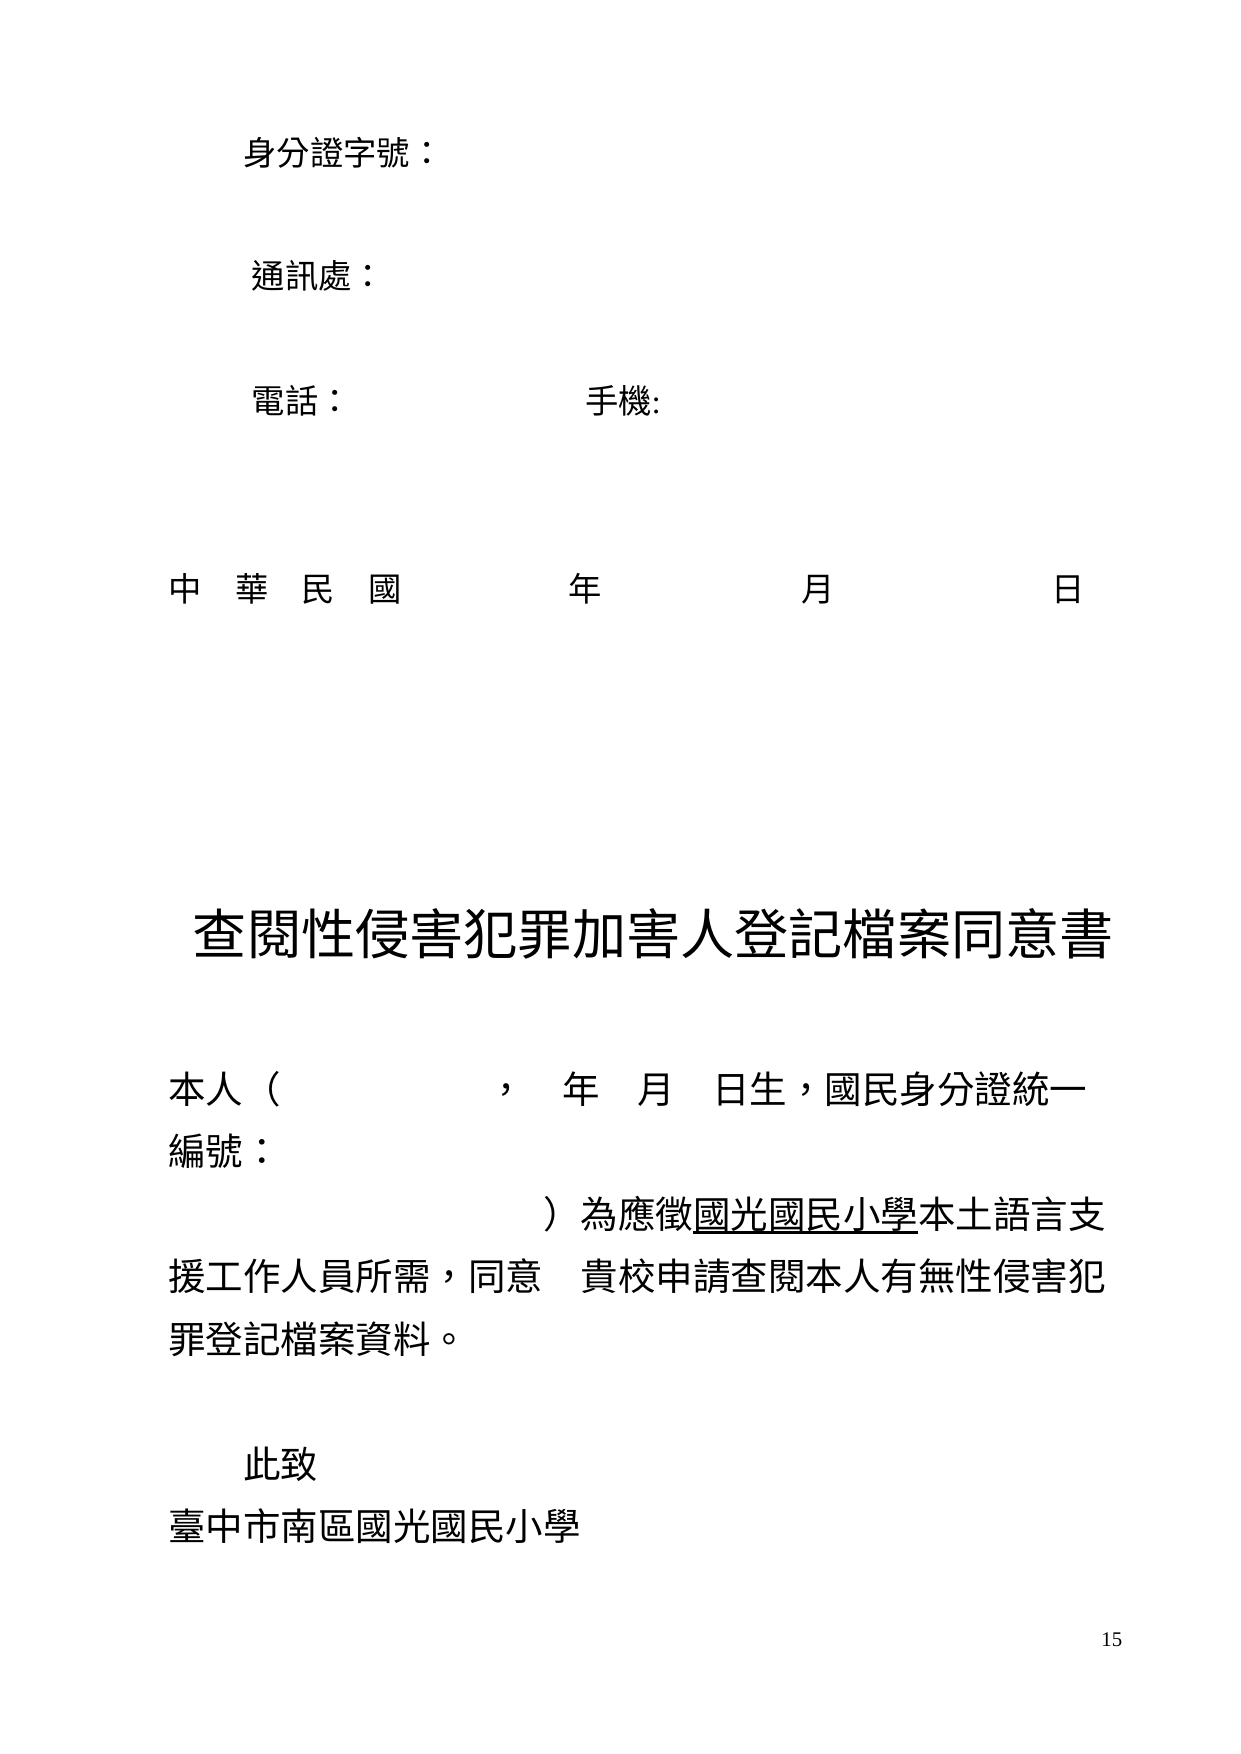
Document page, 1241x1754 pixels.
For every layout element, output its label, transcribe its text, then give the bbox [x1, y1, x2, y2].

text 此致 [168, 1420, 1122, 1483]
text 查閱性侵害犯罪加害人登記檔案同意書 [168, 858, 1138, 983]
text 臺中市南區國光國民小學 [168, 1483, 1122, 1545]
text 本人（ ， 年 月 日生，國民身分證統一編號： [168, 1045, 1122, 1170]
text 中 華 民 國 年 月 日 [168, 545, 1122, 608]
text 通訊處： [168, 233, 1122, 295]
text 身分證字號： [168, 108, 1122, 170]
text 電話： 手機: [168, 358, 1122, 420]
text ）為應徵國光國民小學本土語言支援工作人員所需，同意 貴校申請查閱本人有無性侵害犯罪登記檔案資料。 [168, 1170, 1122, 1358]
